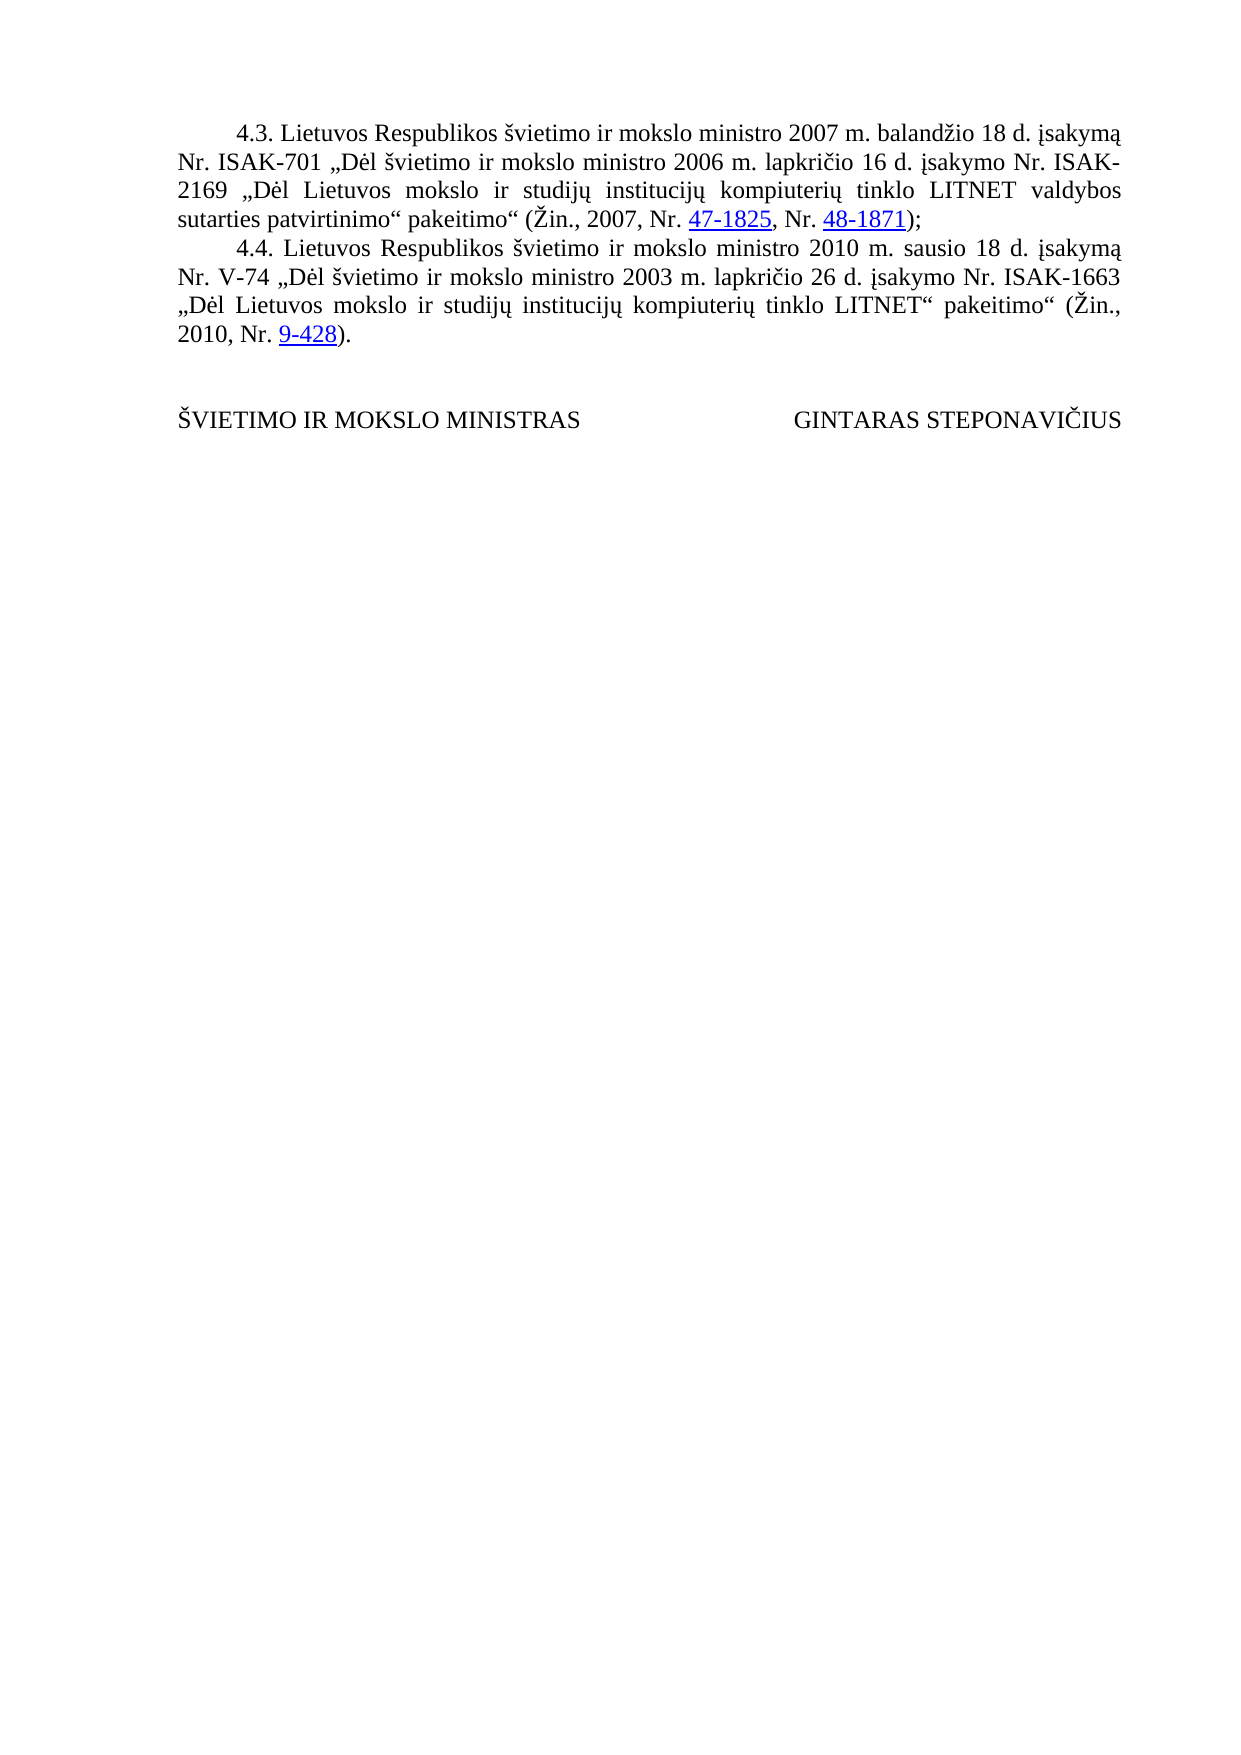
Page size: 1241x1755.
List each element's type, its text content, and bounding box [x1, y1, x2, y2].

text 4.3. Lietuvos Respublikos švietimo ir mokslo ministro 2007 m. balandžio 18 d. įsakymą Nr. ISAK-701 „Dėl švietimo ir mokslo ministro 2006 m. lapkričio 16 d. įsakymo Nr. ISAK-2169 „Dėl Lietuvos mokslo ir studijų institucijų kompiuterių tinklo LITNET valdybos sutarties patvirtinimo“ pakeitimo“ (Žin., 2007, Nr. 47-1825, Nr. 48-1871); [177, 118, 1122, 233]
text 4.4. Lietuvos Respublikos švietimo ir mokslo ministro 2010 m. sausio 18 d. įsakymą Nr. V-74 „Dėl švietimo ir mokslo ministro 2003 m. lapkričio 26 d. įsakymo Nr. ISAK-1663 „Dėl Lietuvos mokslo ir studijų institucijų kompiuterių tinklo LITNET“ pakeitimo“ (Žin., 2010, Nr. 9-428). [177, 233, 1122, 348]
text Švietimo ir mokslo ministras Gintaras Steponavičius [177, 406, 1122, 434]
